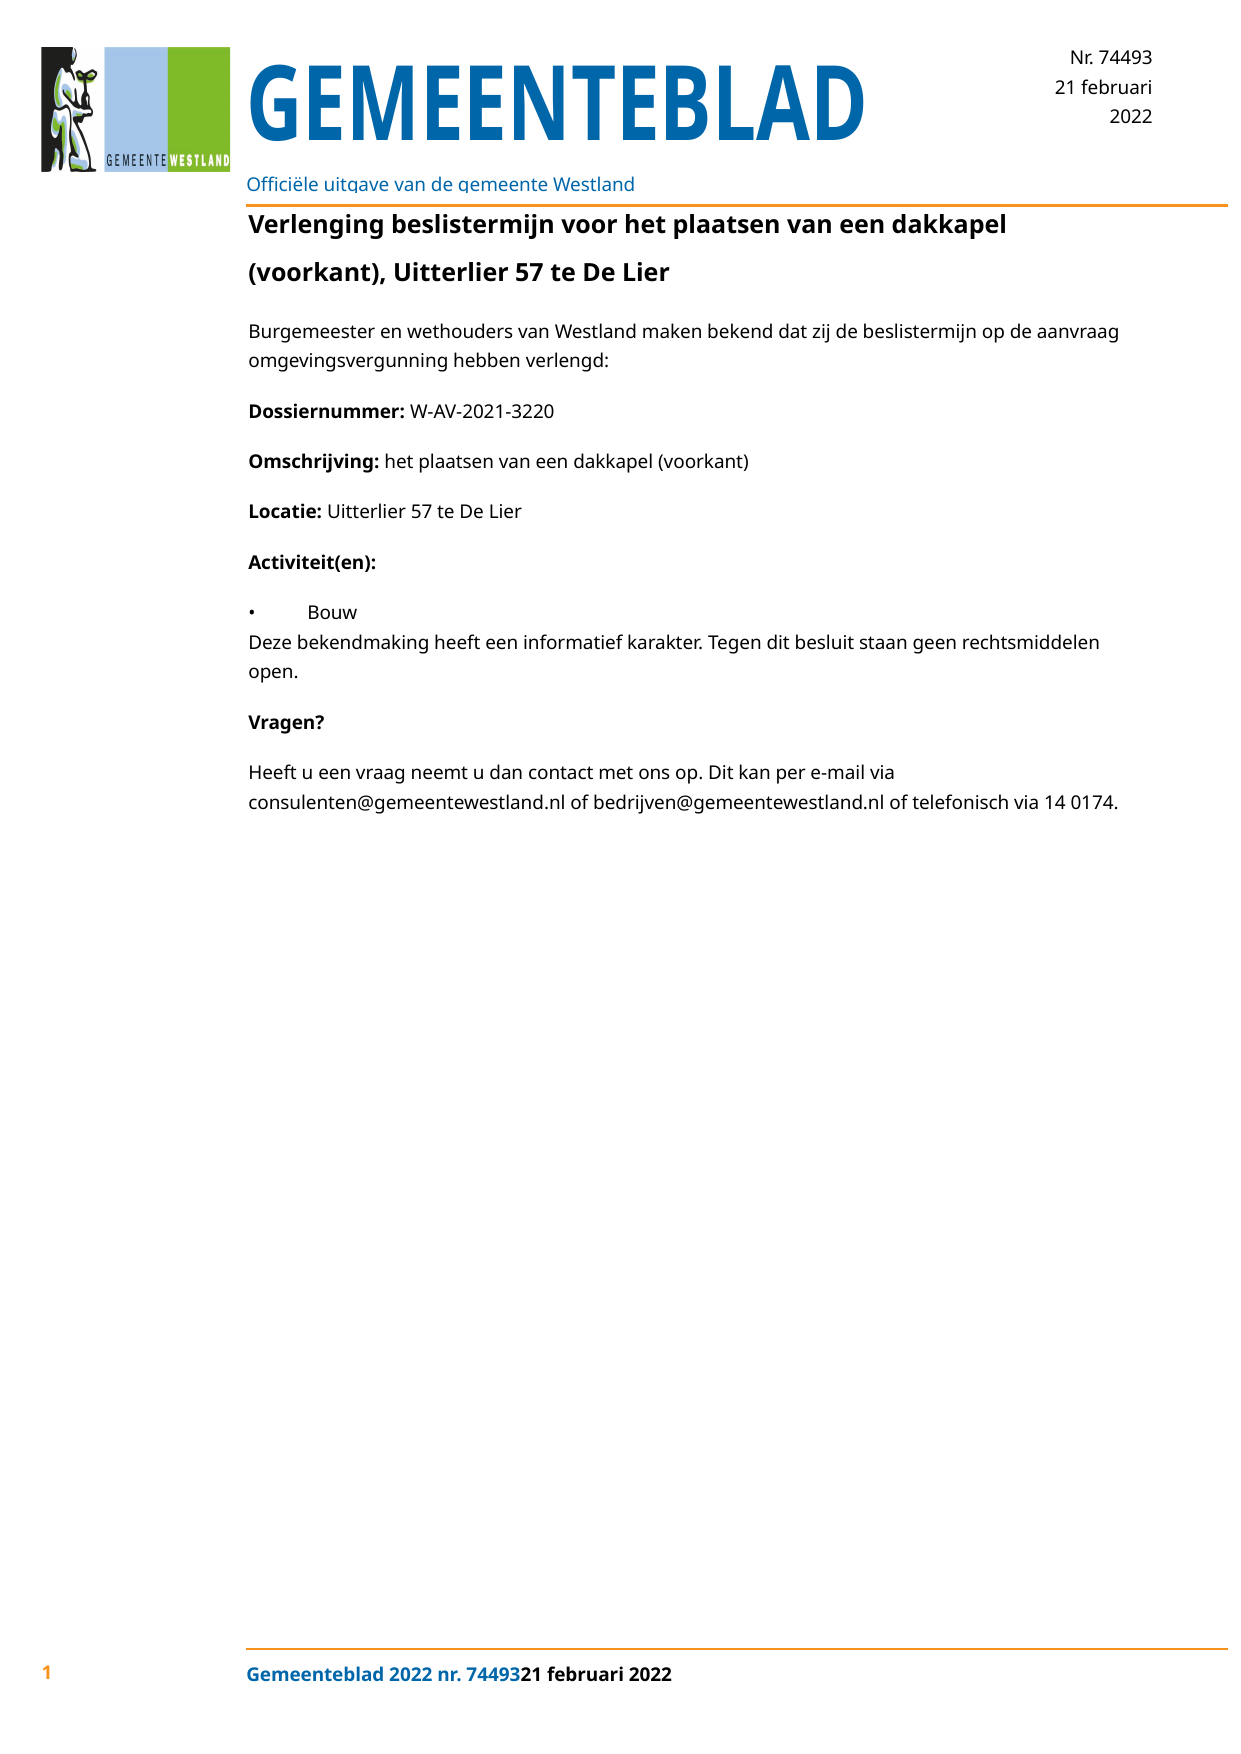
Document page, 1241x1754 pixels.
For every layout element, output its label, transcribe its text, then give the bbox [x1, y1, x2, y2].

text Activiteit(en): [248, 549, 1152, 575]
text Heeft u een vraag neemt u dan contact met ons op. Dit kan per e-mail via consulenten@gemeentewestland.nl of bedrijven@gemeentewestland.nl of telefonisch via 14 0174. [248, 759, 1152, 815]
list Bouw [248, 599, 1152, 625]
text Burgemeester en wethouders van Westland maken bekend dat zij de beslistermijn op de aanvraag omgevingsvergunning hebben verlengd: [248, 318, 1152, 373]
text Vragen? [248, 709, 1152, 735]
text Locatie: Uitterlier 57 te De Lier [248, 499, 1152, 524]
text Deze bekendmaking heeft een informatief karakter. Tegen dit besluit staan geen rechtsmiddelen open. [248, 629, 1152, 684]
picture [41, 47, 231, 172]
text Verlenging beslistermijn voor het plaatsen van een dakkapel (voorkant), Uitterlier 57 te De Lier [248, 207, 1152, 288]
text Dossiernummer: W-AV-2021-3220 [248, 398, 1152, 424]
text Omschrijving: het plaatsen van een dakkapel (voorkant) [248, 448, 1152, 474]
